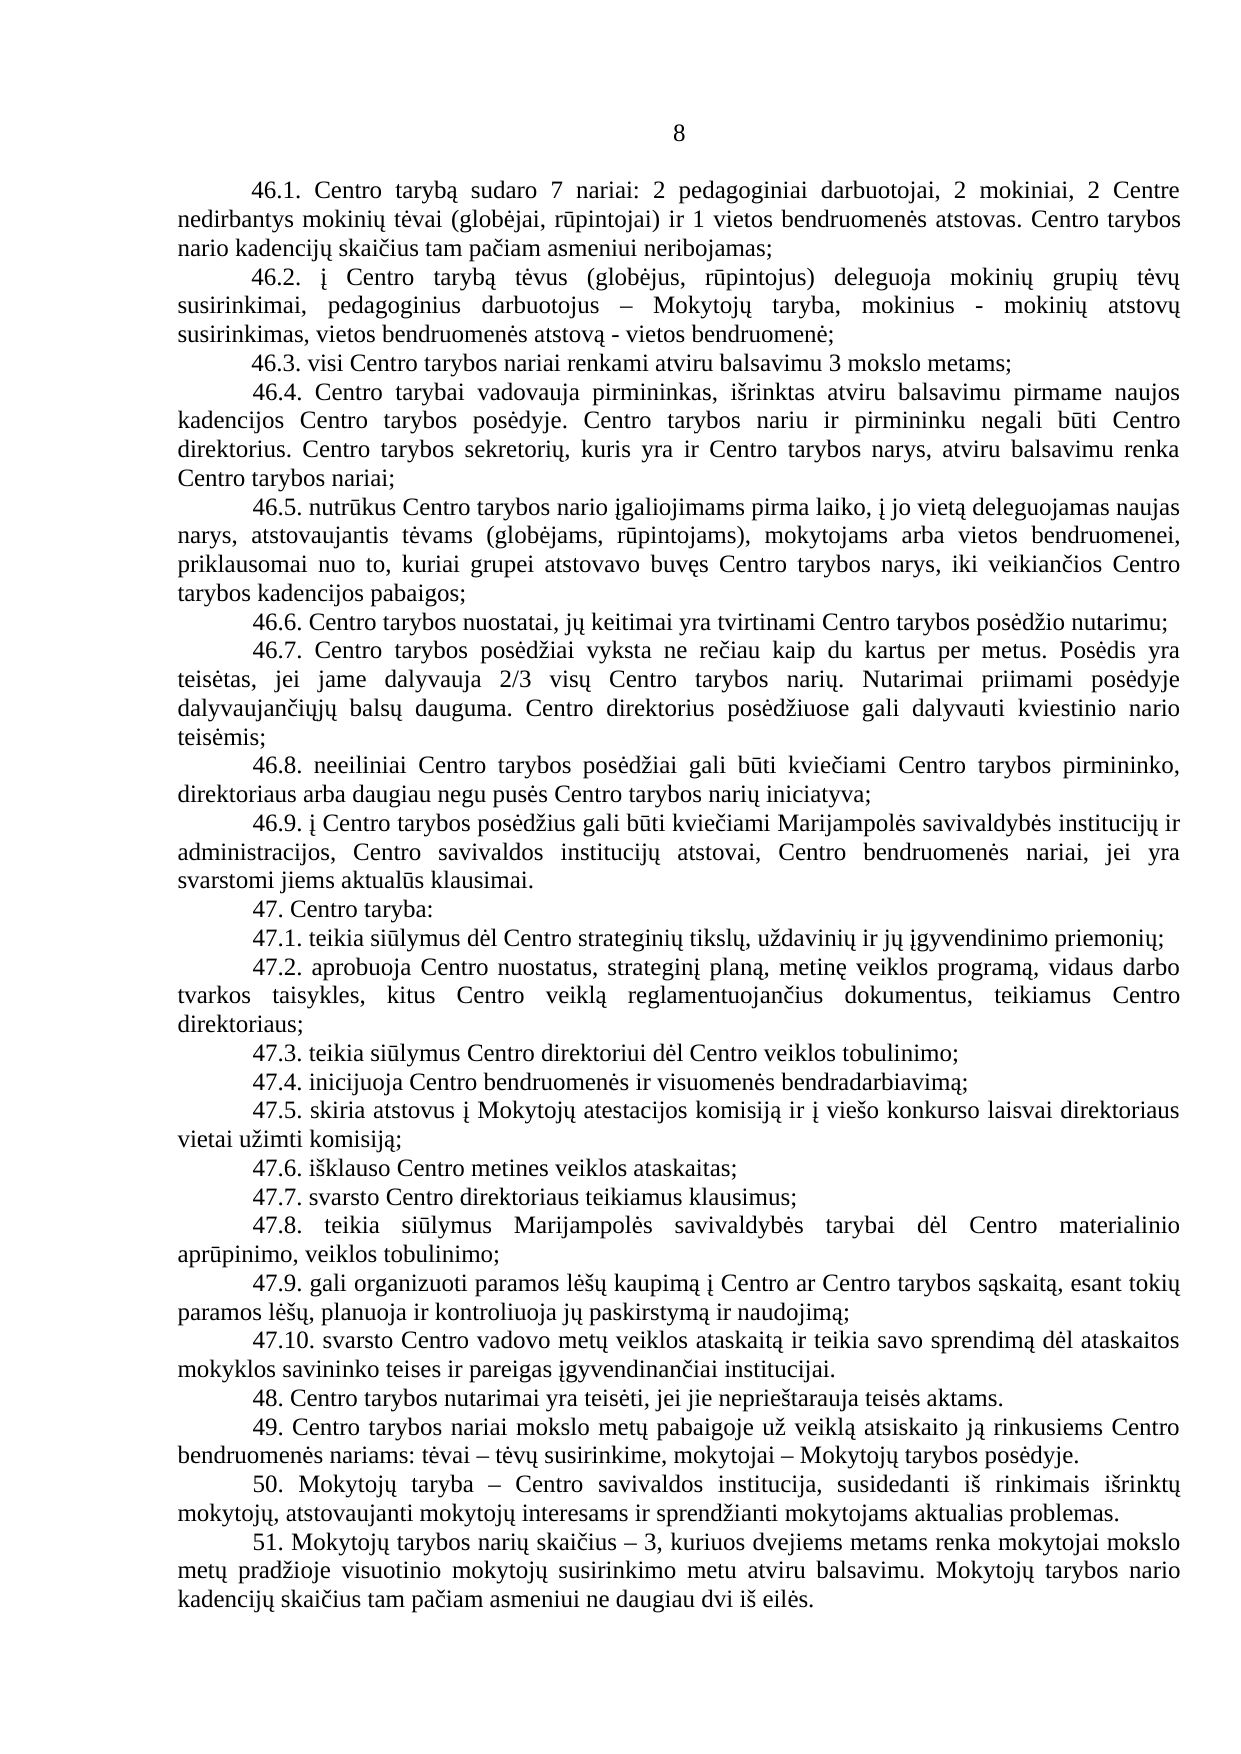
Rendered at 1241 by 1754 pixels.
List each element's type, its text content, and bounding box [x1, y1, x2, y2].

text 47.1. teikia siūlymus dėl Centro strateginių tikslų, uždavinių ir jų įgyvendinimo priemonių; [177, 923, 1181, 952]
text 50. Mokytojų taryba – Centro savivaldos institucija, susidedanti iš rinkimais išrinktų mokytojų, atstovaujanti mokytojų interesams ir sprendžianti mokytojams aktualias problemas. [177, 1469, 1181, 1527]
text 46.7. Centro tarybos posėdžiai vyksta ne rečiau kaip du kartus per metus. Posėdis yra teisėtas, jei jame dalyvauja 2/3 visų Centro tarybos narių. Nutarimai priimami posėdyje dalyvaujančiųjų balsų dauguma. Centro direktorius posėdžiuose gali dalyvauti kviestinio nario teisėmis; [177, 636, 1181, 751]
text 47.10. svarsto Centro vadovo metų veiklos ataskaitą ir teikia savo sprendimą dėl ataskaitos mokyklos savininko teises ir pareigas įgyvendinančiai institucijai. [177, 1326, 1181, 1383]
text 47.3. teikia siūlymus Centro direktoriui dėl Centro veiklos tobulinimo; [177, 1038, 1181, 1067]
text 46.3. visi Centro tarybos nariai renkami atviru balsavimu 3 mokslo metams; [177, 348, 1181, 377]
text 48. Centro tarybos nutarimai yra teisėti, jei jie neprieštarauja teisės aktams. [177, 1383, 1181, 1412]
text 46.8. neeiliniai Centro tarybos posėdžiai gali būti kviečiami Centro tarybos pirmininko, direktoriaus arba daugiau negu pusės Centro tarybos narių iniciatyva; [177, 751, 1181, 808]
text 47. Centro taryba: [177, 894, 1181, 923]
text 47.8. teikia siūlymus Marijampolės savivaldybės tarybai dėl Centro materialinio aprūpinimo, veiklos tobulinimo; [177, 1211, 1181, 1268]
text 46.6. Centro tarybos nuostatai, jų keitimai yra tvirtinami Centro tarybos posėdžio nutarimu; [177, 607, 1181, 636]
text 47.9. gali organizuoti paramos lėšų kaupimą į Centro ar Centro tarybos sąskaitą, esant tokių paramos lėšų, planuoja ir kontroliuoja jų paskirstymą ir naudojimą; [177, 1268, 1181, 1326]
text 46.5. nutrūkus Centro tarybos nario įgaliojimams pirma laiko, į jo vietą deleguojamas naujas narys, atstovaujantis tėvams (globėjams, rūpintojams), mokytojams arba vietos bendruomenei, priklausomai nuo to, kuriai grupei atstovavo buvęs Centro tarybos narys, iki veikiančios Centro tarybos kadencijos pabaigos; [177, 492, 1181, 607]
text 46.9. į Centro tarybos posėdžius gali būti kviečiami Marijampolės savivaldybės institucijų ir administracijos, Centro savivaldos institucijų atstovai, Centro bendruomenės nariai, jei yra svarstomi jiems aktualūs klausimai. [177, 808, 1181, 894]
text 47.4. inicijuoja Centro bendruomenės ir visuomenės bendradarbiavimą; [177, 1067, 1181, 1096]
text 47.6. išklauso Centro metines veiklos ataskaitas; [177, 1153, 1181, 1182]
text 46.4. Centro tarybai vadovauja pirmininkas, išrinktas atviru balsavimu pirmame naujos kadencijos Centro tarybos posėdyje. Centro tarybos nariu ir pirmininku negali būti Centro direktorius. Centro tarybos sekretorių, kuris yra ir Centro tarybos narys, atviru balsavimu renka Centro tarybos nariai; [177, 377, 1181, 492]
text 47.7. svarsto Centro direktoriaus teikiamus klausimus; [177, 1182, 1181, 1211]
text 51. Mokytojų tarybos narių skaičius – 3, kuriuos dvejiems metams renka mokytojai mokslo metų pradžioje visuotinio mokytojų susirinkimo metu atviru balsavimu. Mokytojų tarybos nario kadencijų skaičius tam pačiam asmeniui ne daugiau dvi iš eilės. [177, 1527, 1181, 1613]
text 49. Centro tarybos nariai mokslo metų pabaigoje už veiklą atsiskaito ją rinkusiems Centro bendruomenės nariams: tėvai – tėvų susirinkime, mokytojai – Mokytojų tarybos posėdyje. [177, 1412, 1181, 1469]
text 46.1. Centro tarybą sudaro 7 nariai: 2 pedagoginiai darbuotojai, 2 mokiniai, 2 Centre nedirbantys mokinių tėvai (globėjai, rūpintojai) ir 1 vietos bendruomenės atstovas. Centro tarybos nario kadencijų skaičius tam pačiam asmeniui neribojamas; [177, 176, 1181, 262]
text 46.2. į Centro tarybą tėvus (globėjus, rūpintojus) deleguoja mokinių grupių tėvų susirinkimai, pedagoginius darbuotojus – Mokytojų taryba, mokinius - mokinių atstovų susirinkimas, vietos bendruomenės atstovą - vietos bendruomenė; [177, 262, 1181, 348]
text 47.2. aprobuoja Centro nuostatus, strateginį planą, metinę veiklos programą, vidaus darbo tvarkos taisykles, kitus Centro veiklą reglamentuojančius dokumentus, teikiamus Centro direktoriaus; [177, 952, 1181, 1038]
text 47.5. skiria atstovus į Mokytojų atestacijos komisiją ir į viešo konkurso laisvai direktoriaus vietai užimti komisiją; [177, 1096, 1181, 1153]
